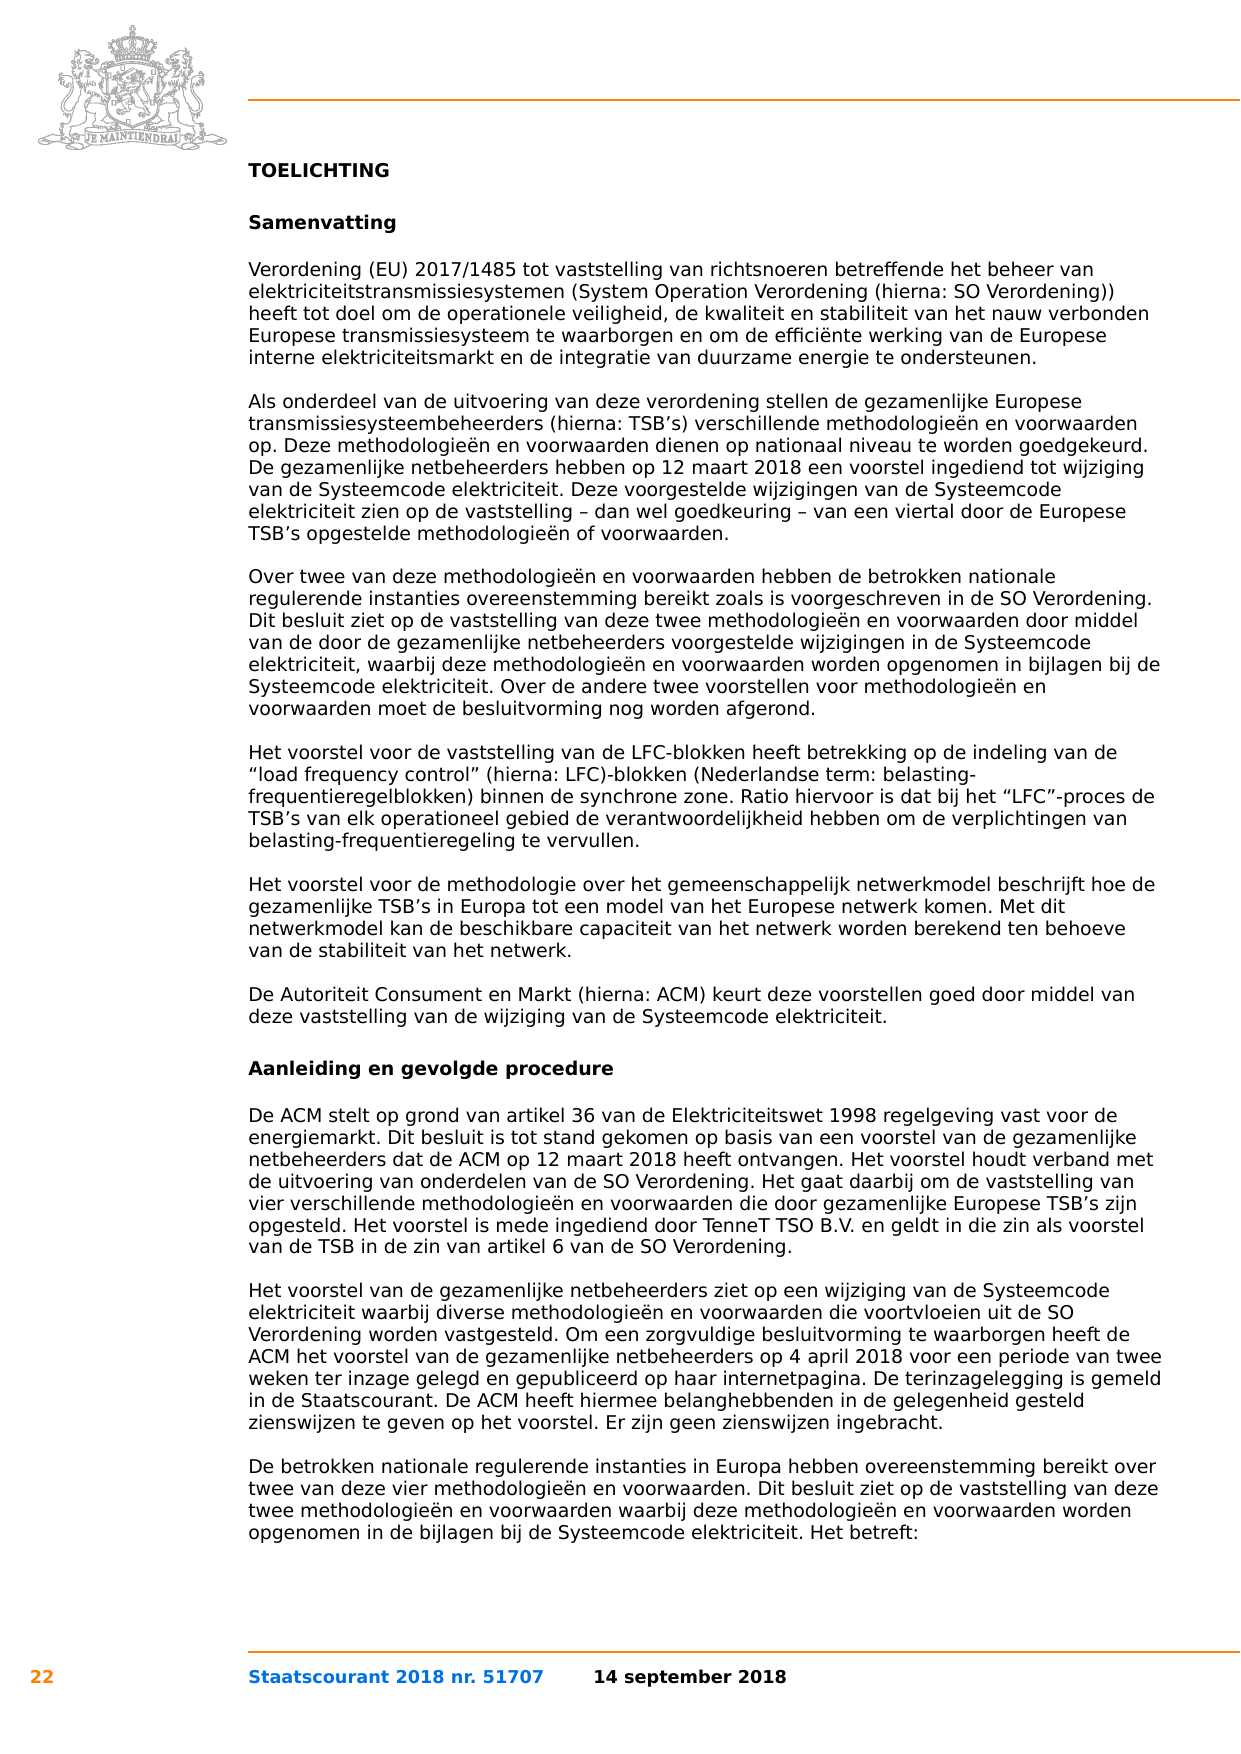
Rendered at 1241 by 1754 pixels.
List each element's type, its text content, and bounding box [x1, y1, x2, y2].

text De Autoriteit Consument en Markt (hierna: ACM) keurt deze voorstellen goed door middel van deze vaststelling van de wijziging van de Systeemcode elektriciteit. [248, 984, 1163, 1028]
picture [38, 25, 227, 150]
text De betrokken nationale regulerende instanties in Europa hebben overeenstemming bereikt over twee van deze vier methodologieën en voorwaarden. Dit besluit ziet op de vaststelling van deze twee methodologieën en voorwaarden waarbij deze methodologieën en voorwaarden worden opgenomen in de bijlagen bij de Systeemcode elektriciteit. Het betreft: [248, 1456, 1163, 1544]
text Als onderdeel van de uitvoering van deze verordening stellen de gezamenlijke Europese transmissiesysteembeheerders (hierna: TSB’s) verschillende methodologieën en voorwaarden op. Deze methodologieën en voorwaarden dienen op nationaal niveau te worden goedgekeurd. De gezamenlijke netbeheerders hebben op 12 maart 2018 een voorstel ingediend tot wijziging van de Systeemcode elektriciteit. Deze voorgestelde wijzigingen van de Systeemcode elektriciteit zien op de vaststelling – dan wel goedkeuring – van een viertal door de Europese TSB’s opgestelde methodologieën of voorwaarden. [248, 391, 1163, 544]
text De ACM stelt op grond van artikel 36 van de Elektriciteitswet 1998 regelgeving vast voor de energiemarkt. Dit besluit is tot stand gekomen op basis van een voorstel van de gezamenlijke netbeheerders dat de ACM op 12 maart 2018 heeft ontvangen. Het voorstel houdt verband met de uitvoering van onderdelen van de SO Verordening. Het gaat daarbij om de vaststelling van vier verschillende methodologieën en voorwaarden die door gezamenlijke Europese TSB’s zijn opgesteld. Het voorstel is mede ingediend door TenneT TSO B.V. en geldt in die zin als voorstel van de TSB in de zin van artikel 6 van de SO Verordening. [248, 1104, 1163, 1258]
text Over twee van deze methodologieën en voorwaarden hebben de betrokken nationale regulerende instanties overeenstemming bereikt zoals is voorgeschreven in de SO Verordening. Dit besluit ziet op de vaststelling van deze twee methodologieën en voorwaarden door middel van de door de gezamenlijke netbeheerders voorgestelde wijzigingen in de Systeemcode elektriciteit, waarbij deze methodologieën en voorwaarden worden opgenomen in bijlagen bij de Systeemcode elektriciteit. Over de andere twee voorstellen voor methodologieën en voorwaarden moet de besluitvorming nog worden afgerond. [248, 566, 1163, 720]
text Het voorstel voor de methodologie over het gemeenschappelijk netwerkmodel beschrijft hoe de gezamenlijke TSB’s in Europa tot een model van het Europese netwerk komen. Met dit netwerkmodel kan de beschikbare capaciteit van het netwerk worden berekend ten behoeve van de stabiliteit van het netwerk. [248, 874, 1163, 962]
subtitle Samenvatting [248, 212, 1163, 234]
text Verordening (EU) 2017/1485 tot vaststelling van richtsnoeren betreffende het beheer van elektriciteitstransmissiesystemen (System Operation Verordening (hierna: SO Verordening)) heeft tot doel om de operationele veiligheid, de kwaliteit en stabiliteit van het nauw verbonden Europese transmissiesysteem te waarborgen en om de efficiënte werking van de Europese interne elektriciteitsmarkt en de integratie van duurzame energie te ondersteunen. [248, 259, 1163, 369]
subtitle Aanleiding en gevolgde procedure [248, 1058, 1163, 1079]
text Het voorstel van de gezamenlijke netbeheerders ziet op een wijziging van de Systeemcode elektriciteit waarbij diverse methodologieën en voorwaarden die voortvloeien uit de SO Verordening worden vastgesteld. Om een zorgvuldige besluitvorming te waarborgen heeft de ACM het voorstel van de gezamenlijke netbeheerders op 4 april 2018 voor een periode van twee weken ter inzage gelegd en gepubliceerd op haar internetpagina. De terinzagelegging is gemeld in de Staatscourant. De ACM heeft hiermee belanghebbenden in de gelegenheid gesteld zienswijzen te geven op het voorstel. Er zijn geen zienswijzen ingebracht. [248, 1280, 1163, 1434]
text Het voorstel voor de vaststelling van de LFC-blokken heeft betrekking op de indeling van de “load frequency control” (hierna: LFC)-blokken (Nederlandse term: belasting-frequentieregelblokken) binnen de synchrone zone. Ratio hiervoor is dat bij het “LFC”-proces de TSB’s van elk operationeel gebied de verantwoordelijkheid hebben om de verplichtingen van belasting-frequentieregeling te vervullen. [248, 742, 1163, 852]
subtitle TOELICHTING [248, 160, 1163, 182]
